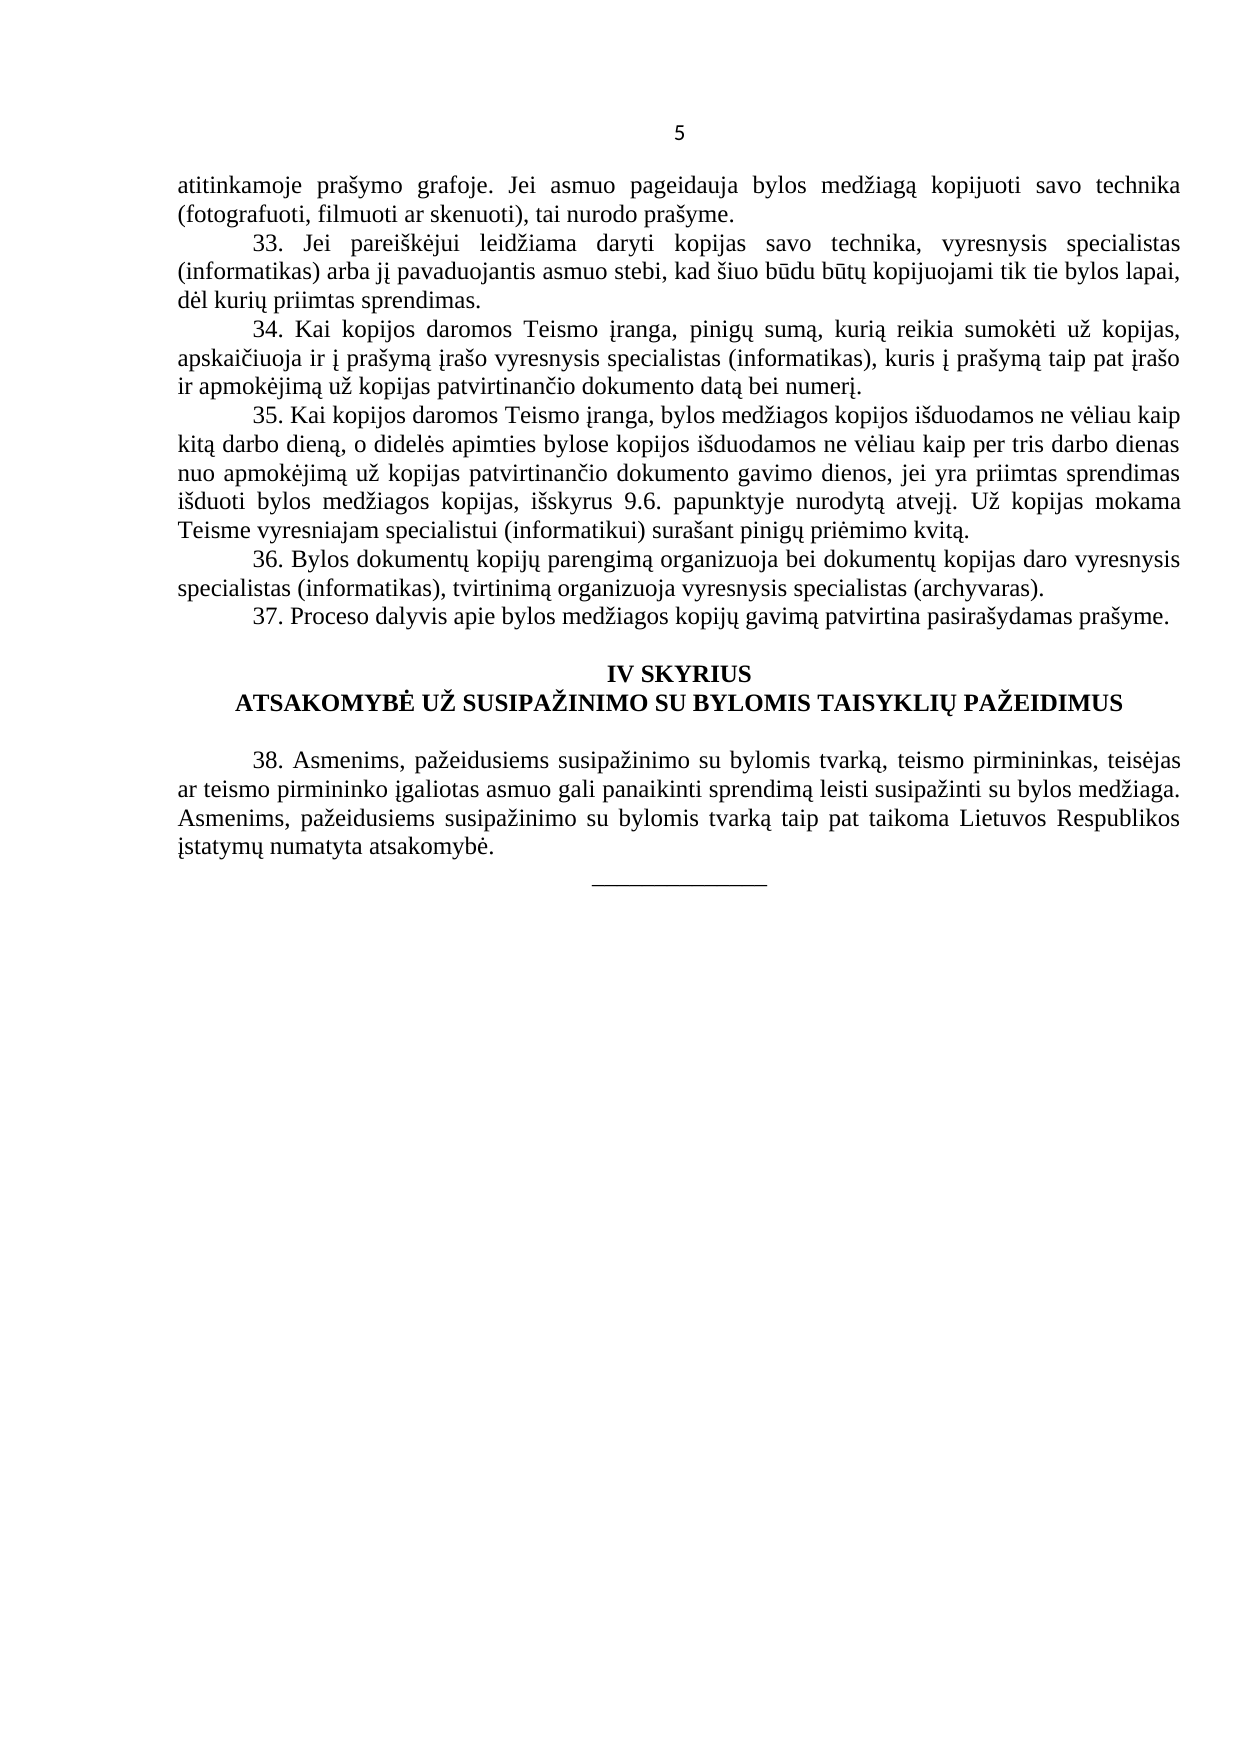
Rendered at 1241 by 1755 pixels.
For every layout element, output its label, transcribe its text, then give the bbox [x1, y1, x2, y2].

text ______________ [177, 860, 1181, 889]
text 33. Jei pareiškėjui leidžiama daryti kopijas savo technika, vyresnysis specialistas (informatikas) arba jį pavaduojantis asmuo stebi, kad šiuo būdu būtų kopijuojami tik tie bylos lapai, dėl kurių priimtas sprendimas. [177, 228, 1181, 314]
text IV SKYRIUS [177, 659, 1181, 688]
text 37. Proceso dalyvis apie bylos medžiagos kopijų gavimą patvirtina pasirašydamas prašyme. [177, 601, 1181, 630]
text 34. Kai kopijos daromos Teismo įranga, pinigų sumą, kurią reikia sumokėti už kopijas, apskaičiuoja ir į prašymą įrašo vyresnysis specialistas (informatikas), kuris į prašymą taip pat įrašo ir apmokėjimą už kopijas patvirtinančio dokumento datą bei numerį. [177, 314, 1181, 400]
text atitinkamoje prašymo grafoje. Jei asmuo pageidauja bylos medžiagą kopijuoti savo technika (fotografuoti, filmuoti ar skenuoti), tai nurodo prašyme. [177, 170, 1181, 228]
text 35. Kai kopijos daromos Teismo įranga, bylos medžiagos kopijos išduodamos ne vėliau kaip kitą darbo dieną, o didelės apimties bylose kopijos išduodamos ne vėliau kaip per tris darbo dienas nuo apmokėjimą už kopijas patvirtinančio dokumento gavimo dienos, jei yra priimtas sprendimas išduoti bylos medžiagos kopijas, išskyrus 9.6. papunktyje nurodytą atvejį. Už kopijas mokama Teisme vyresniajam specialistui (informatikui) surašant pinigų priėmimo kvitą. [177, 400, 1181, 544]
text 38. Asmenims, pažeidusiems susipažinimo su bylomis tvarką, teismo pirmininkas, teisėjas ar teismo pirmininko įgaliotas asmuo gali panaikinti sprendimą leisti susipažinti su bylos medžiaga. Asmenims, pažeidusiems susipažinimo su bylomis tvarką taip pat taikoma Lietuvos Respublikos įstatymų numatyta atsakomybė. [177, 745, 1181, 860]
text ATSAKOMYBĖ UŽ SUSIPAŽINIMO SU BYLOMIS TAISYKLIŲ PAŽEIDIMUS [177, 688, 1181, 716]
text 36. Bylos dokumentų kopijų parengimą organizuoja bei dokumentų kopijas daro vyresnysis specialistas (informatikas), tvirtinimą organizuoja vyresnysis specialistas (archyvaras). [177, 544, 1181, 601]
